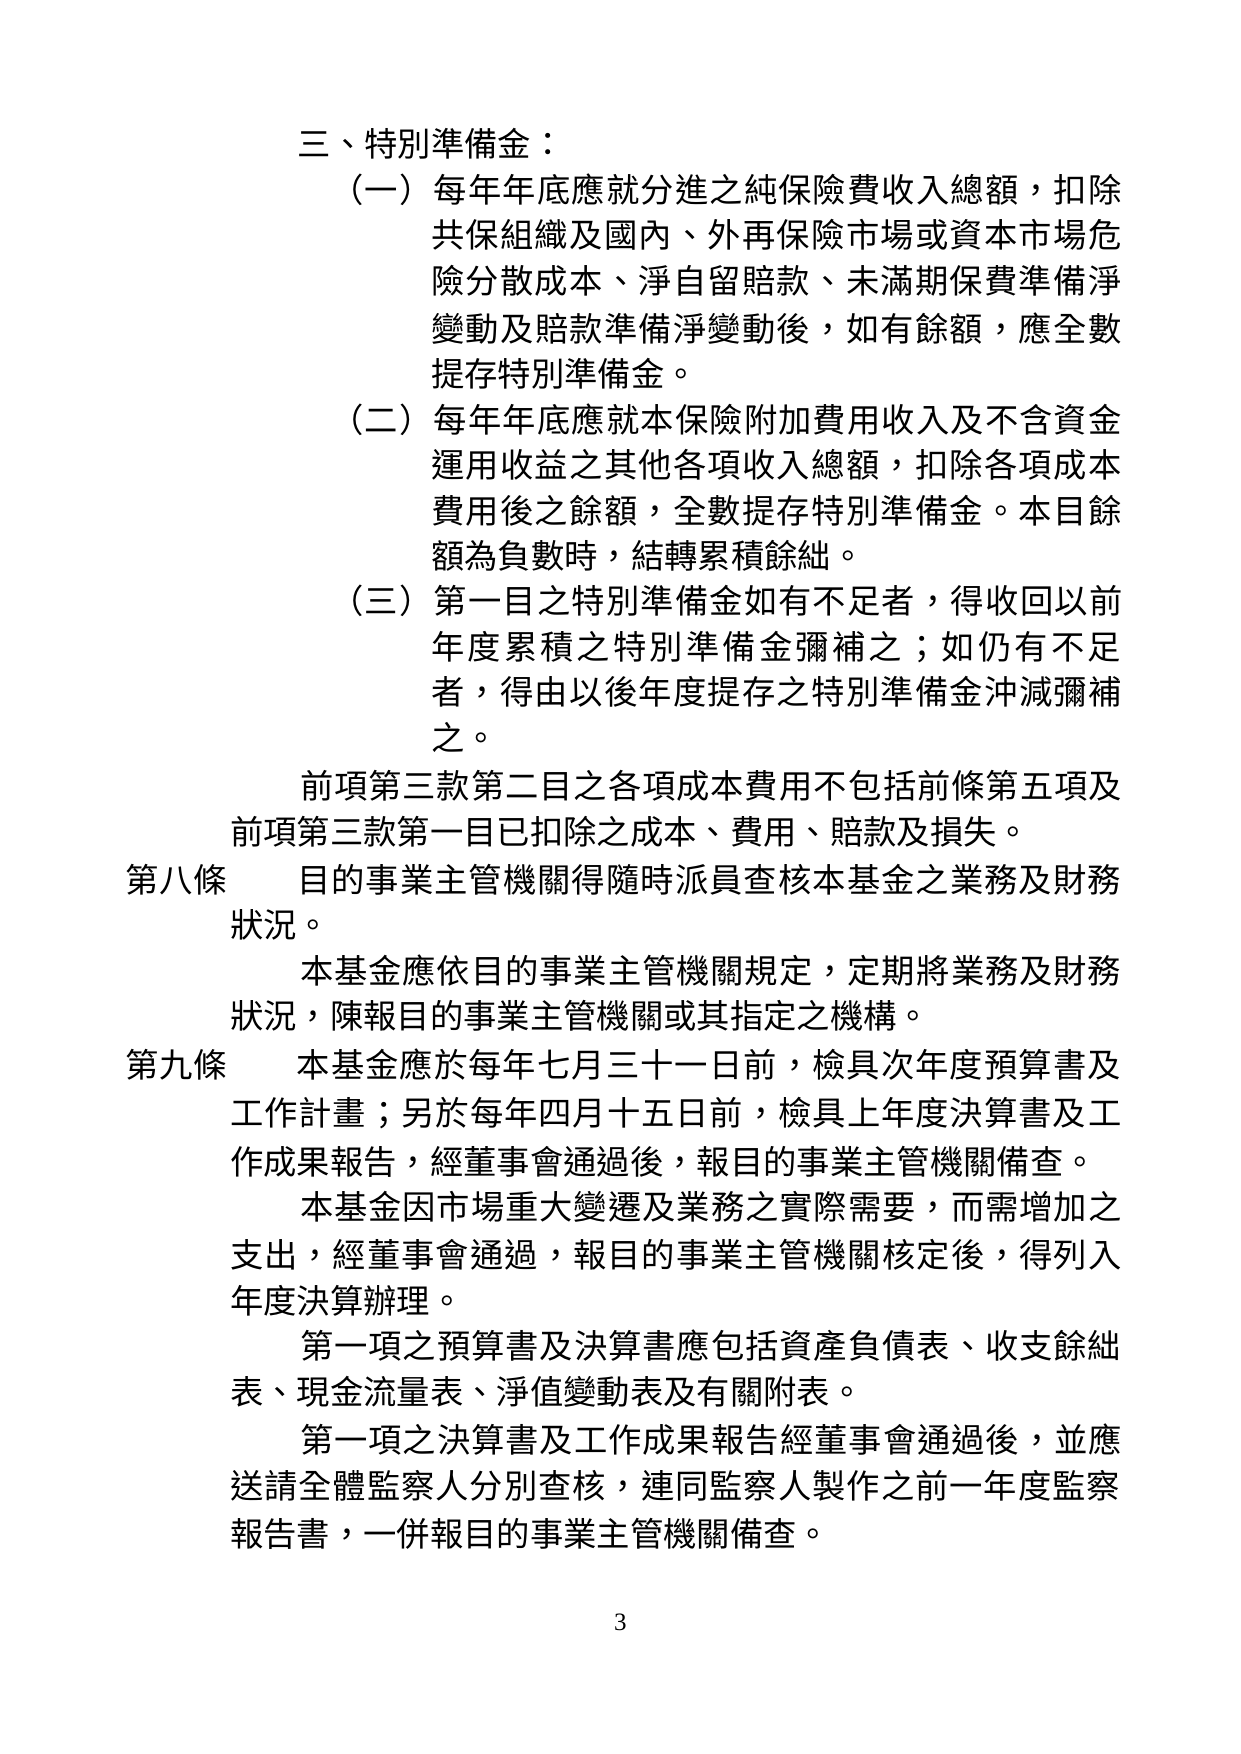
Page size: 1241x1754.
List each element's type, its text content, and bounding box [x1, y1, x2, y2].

text （三）第一目之特別準備金如有不足者，得收回以前年度累積之特別準備金彌補之；如仍有不足者，得由以後年度提存之特別準備金沖減彌補之。 [330, 578, 1122, 760]
text 三、特別準備金： [297, 118, 1122, 167]
text 第一項之預算書及決算書應包括資產負債表、收支餘絀表、現金流量表、淨值變動表及有關附表。 [230, 1323, 1122, 1414]
text 前項第三款第二目之各項成本費用不包括前條第五項及前項第三款第一目已扣除之成本、費用、賠款及損失。 [230, 760, 1122, 854]
text 第一項之決算書及工作成果報告經董事會通過後，並應送請全體監察人分別查核，連同監察人製作之前一年度監察報告書，一併報目的事業主管機關備查。 [230, 1414, 1122, 1556]
text 本基金因市場重大變遷及業務之實際需要，而需增加之支出，經董事會通過，報目的事業主管機關核定後，得列入年度決算辦理。 [230, 1184, 1122, 1323]
text 第九條 本基金應於每年七月三十一日前，檢具次年度預算書及工作計畫；另於每年四月十五日前，檢具上年度決算書及工作成果報告，經董事會通過後，報目的事業主管機關備查。 [125, 1038, 1122, 1184]
text 本基金應依目的事業主管機關規定，定期將業務及財務狀況，陳報目的事業主管機關或其指定之機構。 [230, 948, 1122, 1038]
text （二）每年年底應就本保險附加費用收入及不含資金運用收益之其他各項收入總額，扣除各項成本費用後之餘額，全數提存特別準備金。本目餘額為負數時，結轉累積餘絀。 [330, 397, 1122, 578]
text 第八條 目的事業主管機關得隨時派員查核本基金之業務及財務狀況。 [125, 854, 1122, 948]
text （一）每年年底應就分進之純保險費收入總額，扣除共保組織及國內、外再保險市場或資本市場危險分散成本、淨自留賠款、未滿期保費準備淨變動及賠款準備淨變動後，如有餘額，應全數提存特別準備金。 [330, 167, 1122, 397]
